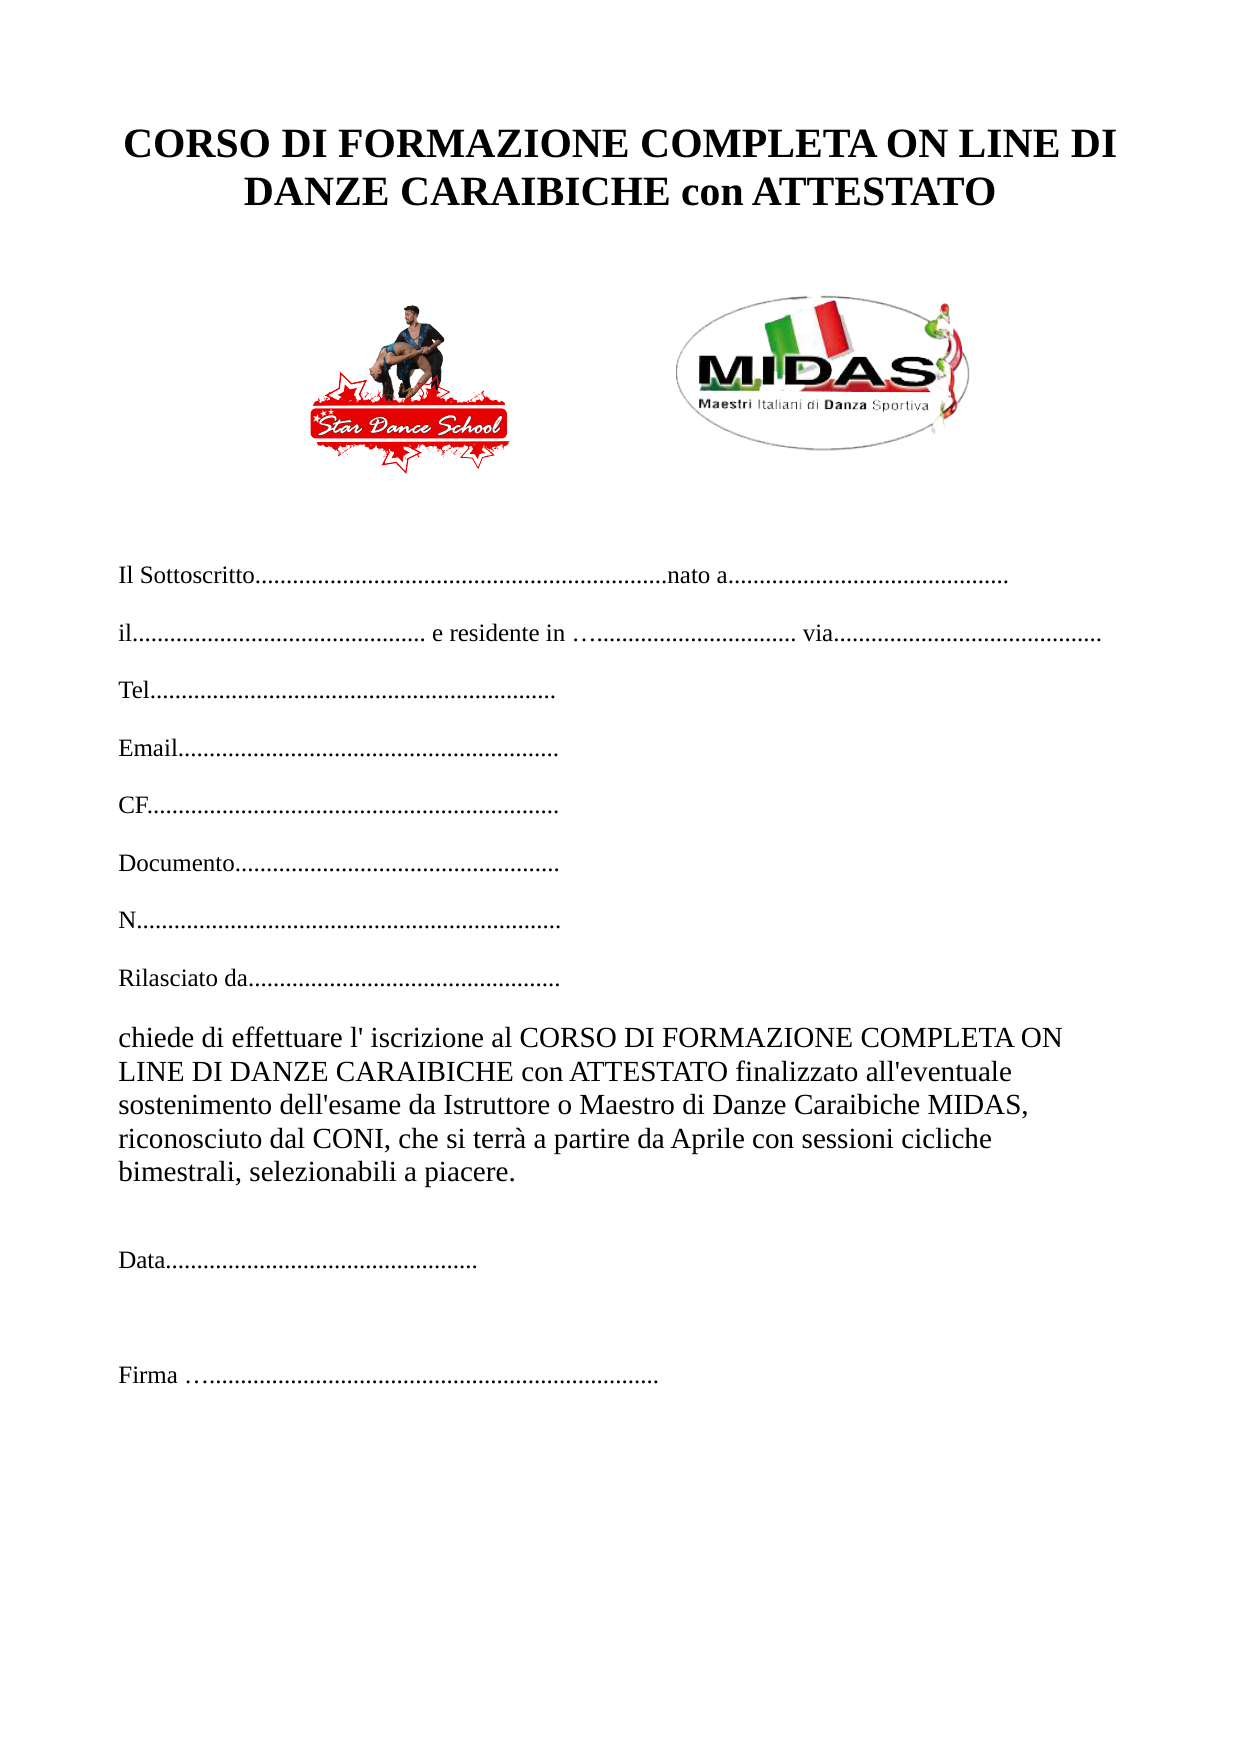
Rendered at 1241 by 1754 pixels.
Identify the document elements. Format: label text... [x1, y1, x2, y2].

text Documento.................................................... [118, 848, 1122, 876]
text Rilasciato da.................................................. [118, 963, 1122, 991]
picture [654, 275, 994, 474]
picture [229, 274, 608, 477]
text Il Sottoscritto..................................................................nato a............................................. [118, 560, 1122, 589]
text CF.................................................................. [118, 790, 1122, 819]
text Tel................................................................. [118, 675, 1122, 704]
text Data.................................................. [118, 1245, 1122, 1274]
text il............................................... e residente in …................................ via........................................... [118, 618, 1122, 646]
text Firma …........................................................................ [118, 1360, 1122, 1389]
text CORSO DI FORMAZIONE COMPLETA ON LINE DI DANZE CARAIBICHE con ATTESTATO [118, 118, 1122, 214]
text Email............................................................. [118, 733, 1122, 761]
text chiede di effettuare l' iscrizione al CORSO DI FORMAZIONE COMPLETA ON LINE DI DANZE CARAIBICHE con ATTESTATO finalizzato all'eventuale sostenimento dell'esame da Istruttore o Maestro di Danze Caraibiche MIDAS, riconosciuto dal CONI, che si terrà a partire da Aprile con sessioni cicliche bimestrali, selezionabili a piacere. [118, 1020, 1122, 1188]
text N.................................................................... [118, 905, 1122, 934]
